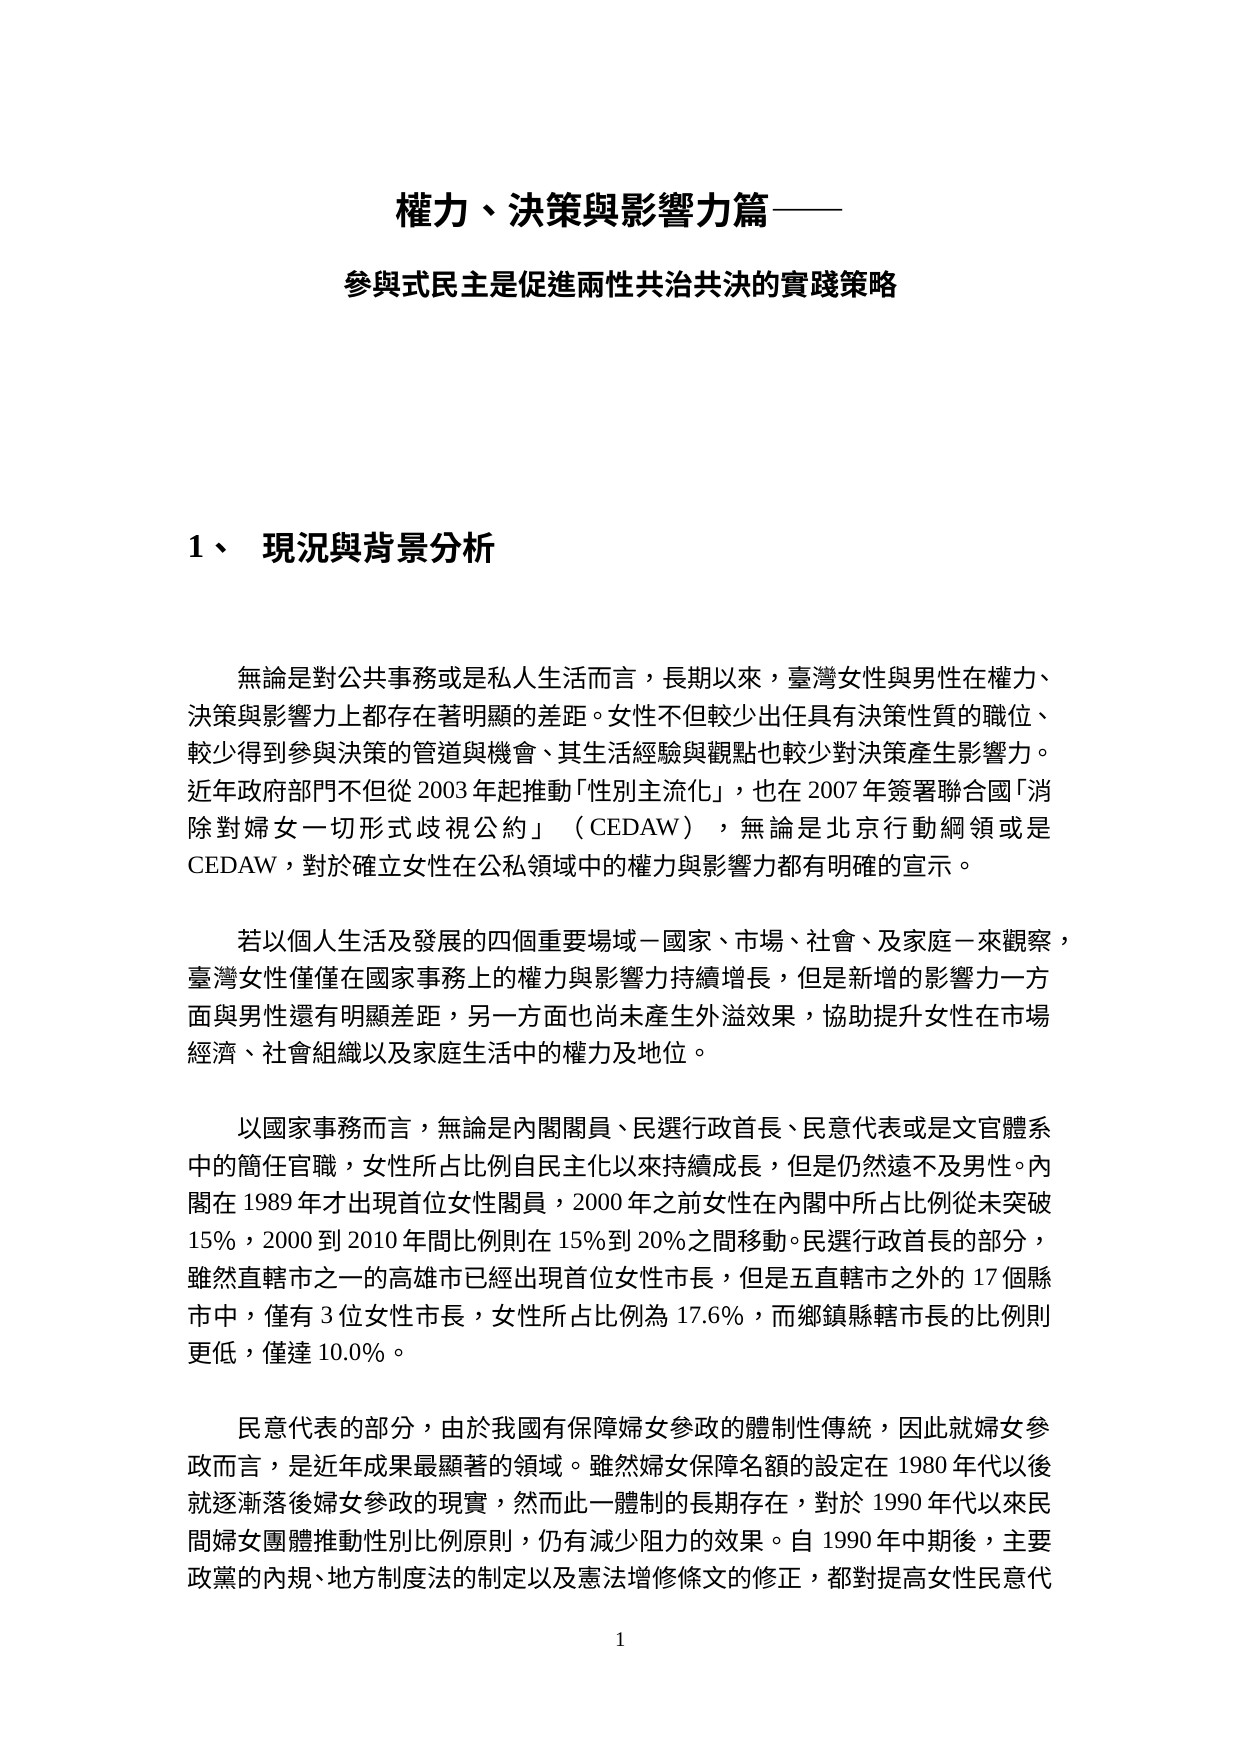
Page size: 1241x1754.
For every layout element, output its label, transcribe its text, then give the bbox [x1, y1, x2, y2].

list 現況與背景分析 [187, 502, 1053, 577]
subtitle 參與式民主是促進兩性共治共決的實踐策略 [187, 239, 1053, 314]
text 無論是對公共事務或是私人生活而言，長期以來，臺灣女性與男性在權力、決策與影響力上都存在著明顯的差距。女性不但較少出任具有決策性質的職位、較少得到參與決策的管道與機會、其生活經驗與觀點也較少對決策產生影響力。近年政府部門不但從2003年起推動「性別主流化」，也在2007年簽署聯合國「消除對婦女一切形式歧視公約」（CEDAW），無論是北京行動綱領或是CEDAW，對於確立女性在公私領域中的權力與影響力都有明確的宣示。 [187, 652, 1053, 877]
text 若以個人生活及發展的四個重要場域－國家、市場、社會、及家庭－來觀察，臺灣女性僅僅在國家事務上的權力與影響力持續增長，但是新增的影響力一方面與男性還有明顯差距，另一方面也尚未產生外溢效果，協助提升女性在市場經濟、社會組織以及家庭生活中的權力及地位。 [187, 914, 1053, 1064]
subtitle 權力、決策與影響力篇—— [187, 164, 1053, 239]
text 以國家事務而言，無論是內閣閣員、民選行政首長、民意代表或是文官體系中的簡任官職，女性所占比例自民主化以來持續成長，但是仍然遠不及男性。內閣在1989年才出現首位女性閣員，2000年之前女性在內閣中所占比例從未突破15％，2000到2010年間比例則在15％到20％之間移動。民選行政首長的部分，雖然直轄市之一的高雄市已經出現首位女性市長，但是五直轄市之外的17個縣市中，僅有3位女性市長，女性所占比例為17.6％，而鄉鎮縣轄市長的比例則更低，僅達10.0％。 [187, 1102, 1053, 1364]
text 民意代表的部分，由於我國有保障婦女參政的體制性傳統，因此就婦女參政而言，是近年成果最顯著的領域。雖然婦女保障名額的設定在1980年代以後就逐漸落後婦女參政的現實，然而此一體制的長期存在，對於1990年代以來民間婦女團體推動性別比例原則，仍有減少阻力的效果。自1990年中期後，主要政黨的內規、地方制度法的制定以及憲法增修條文的修正，都對提高女性民意代 [187, 1402, 1053, 1589]
